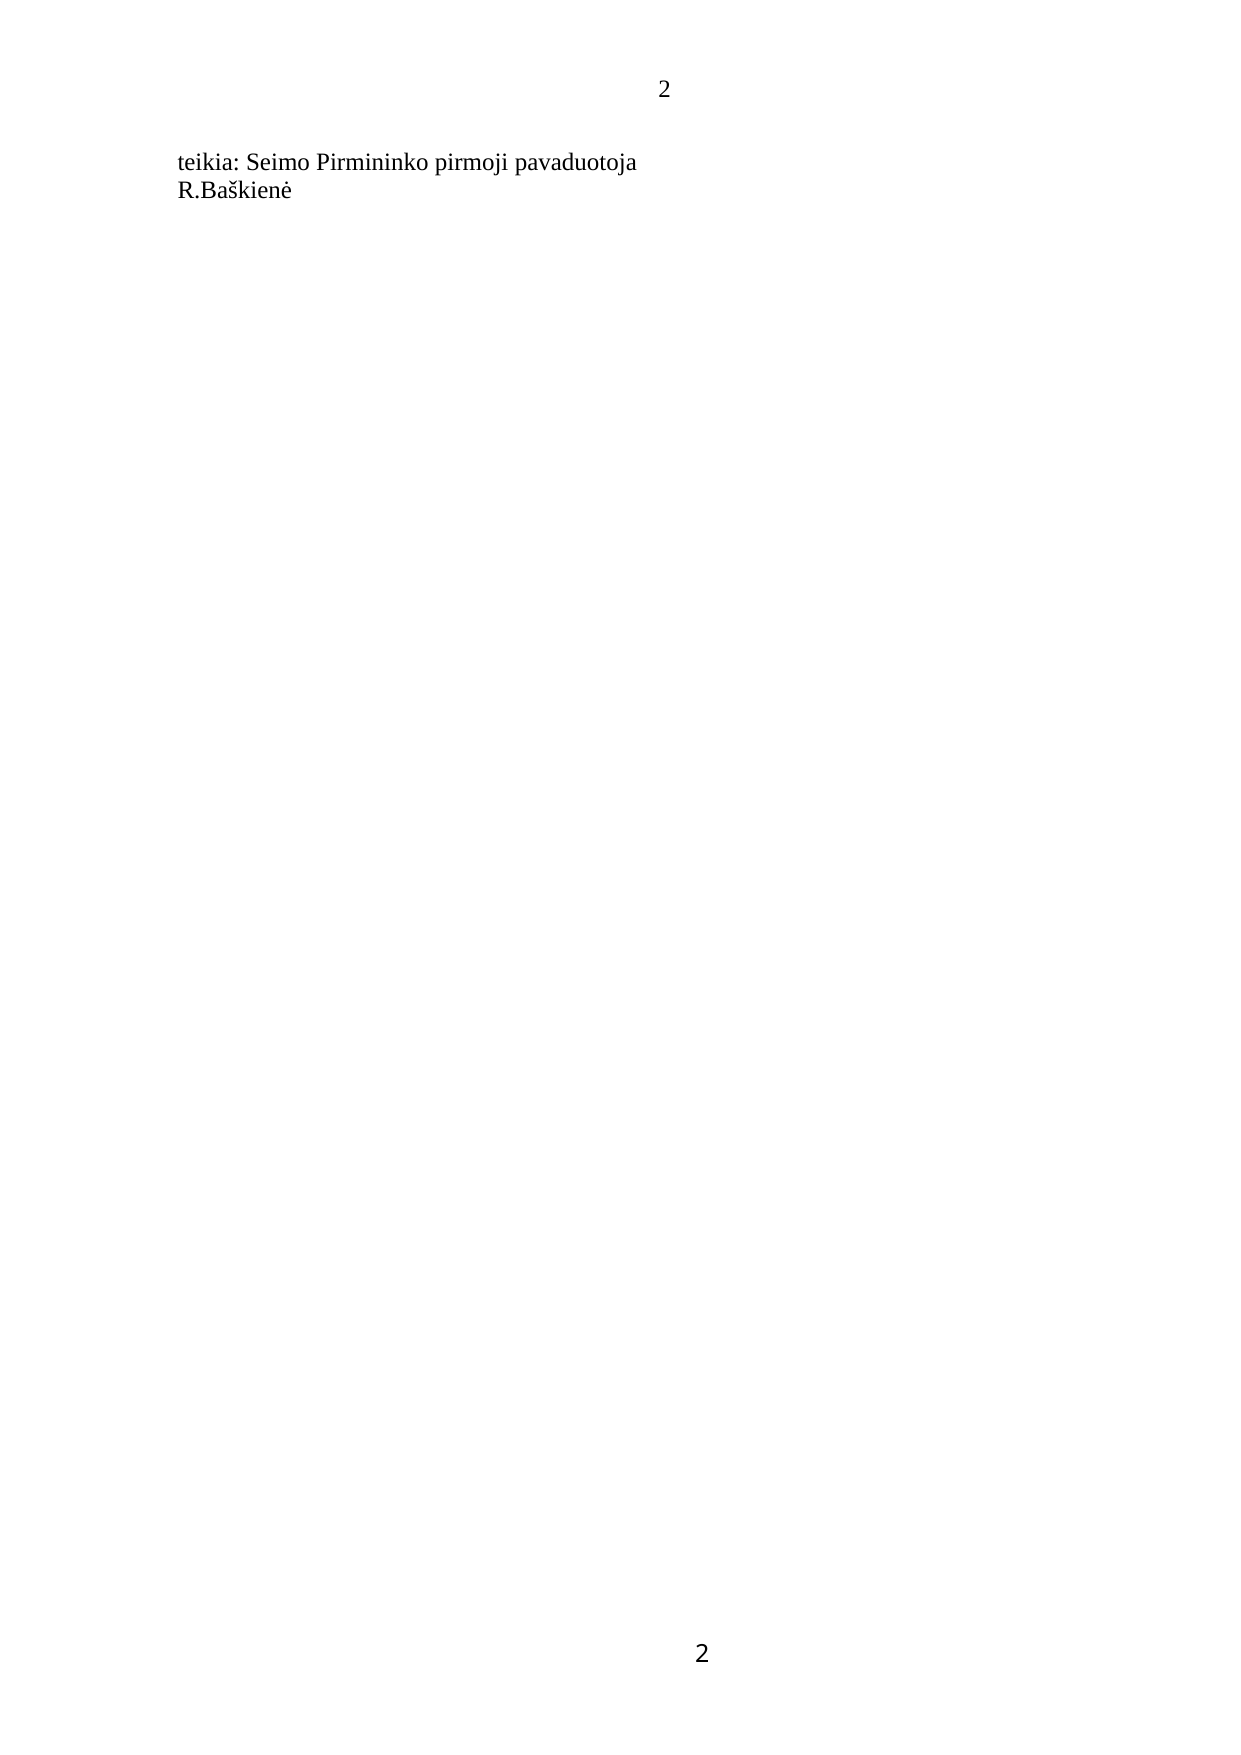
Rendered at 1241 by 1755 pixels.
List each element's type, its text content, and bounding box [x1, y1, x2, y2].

text teikia: Seimo Pirmininko pirmoji pavaduotoja [177, 147, 1152, 176]
text R.Baškienė [177, 176, 1152, 204]
